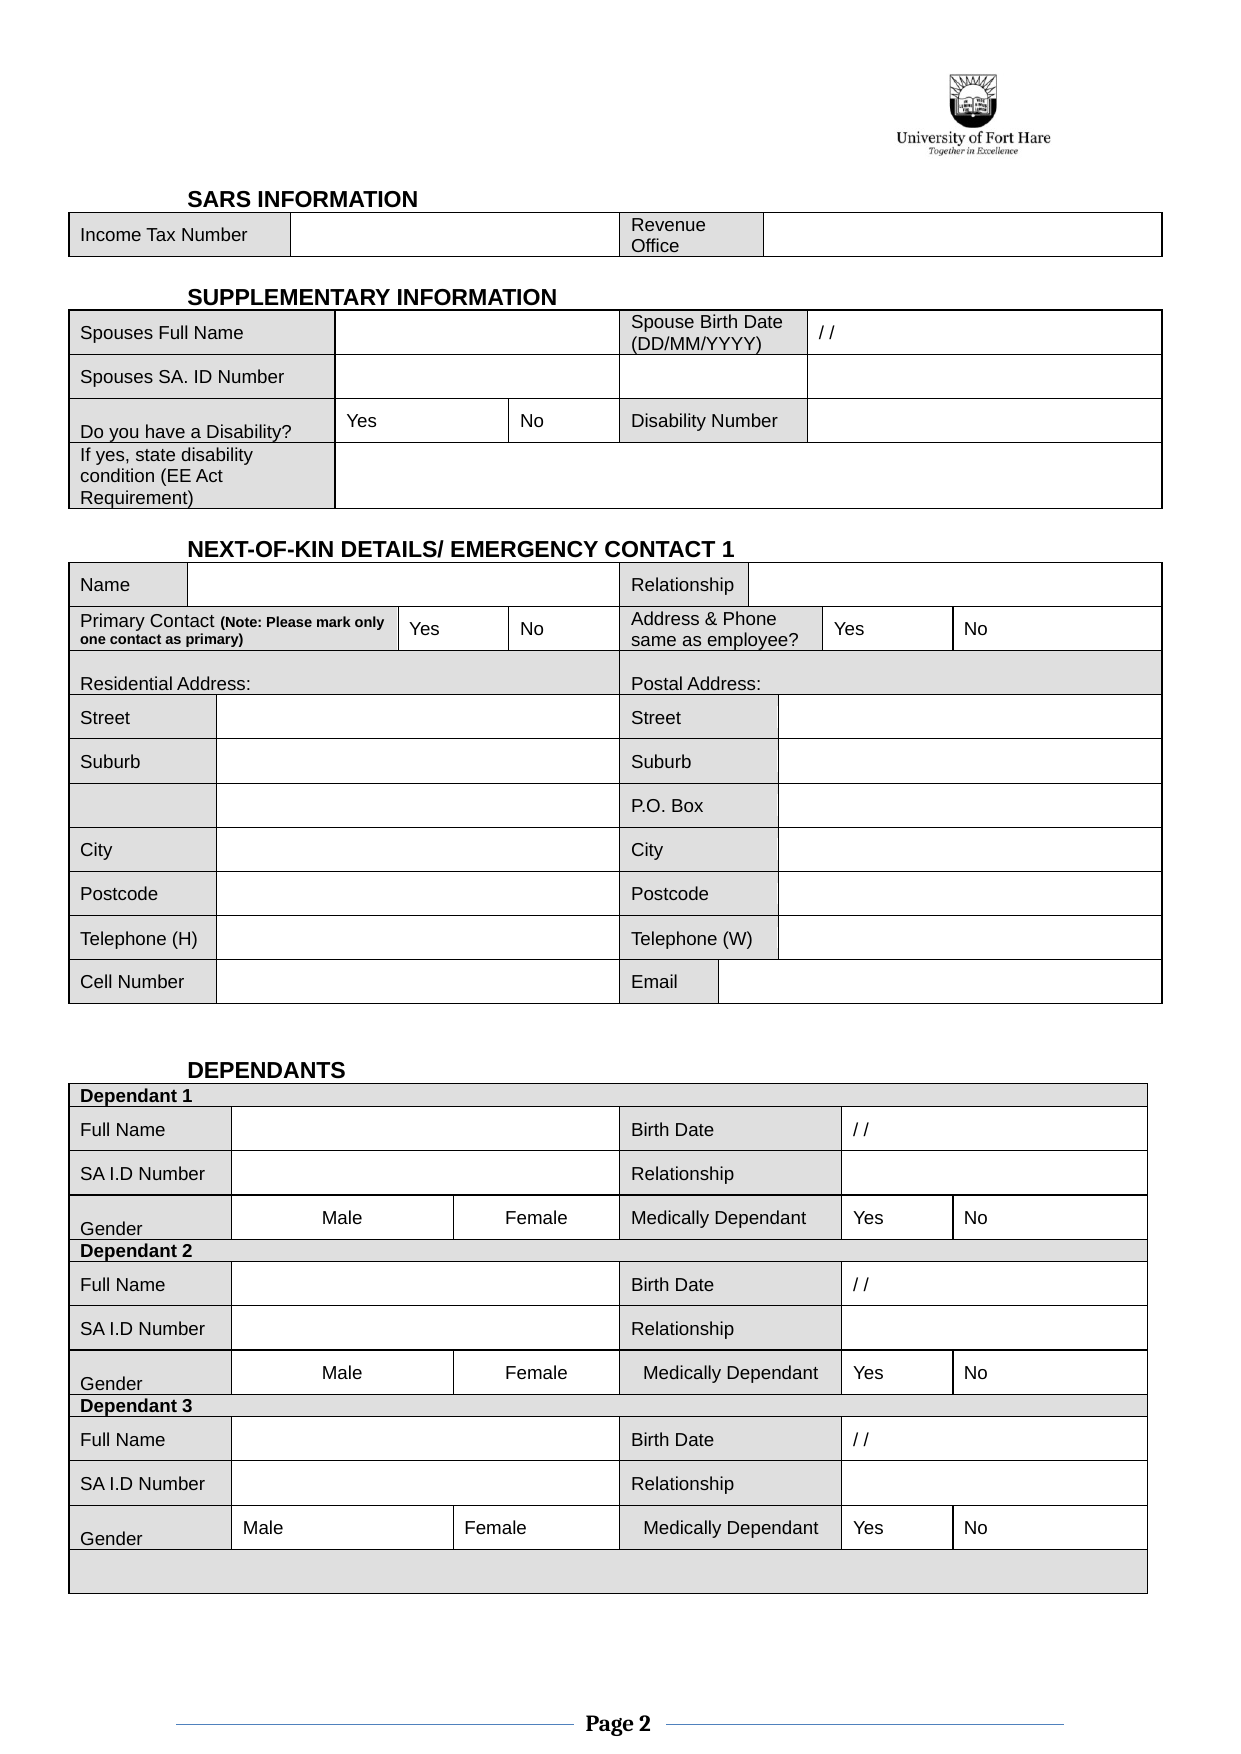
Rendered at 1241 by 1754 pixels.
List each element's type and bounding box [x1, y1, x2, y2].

picture [894, 73, 1053, 159]
